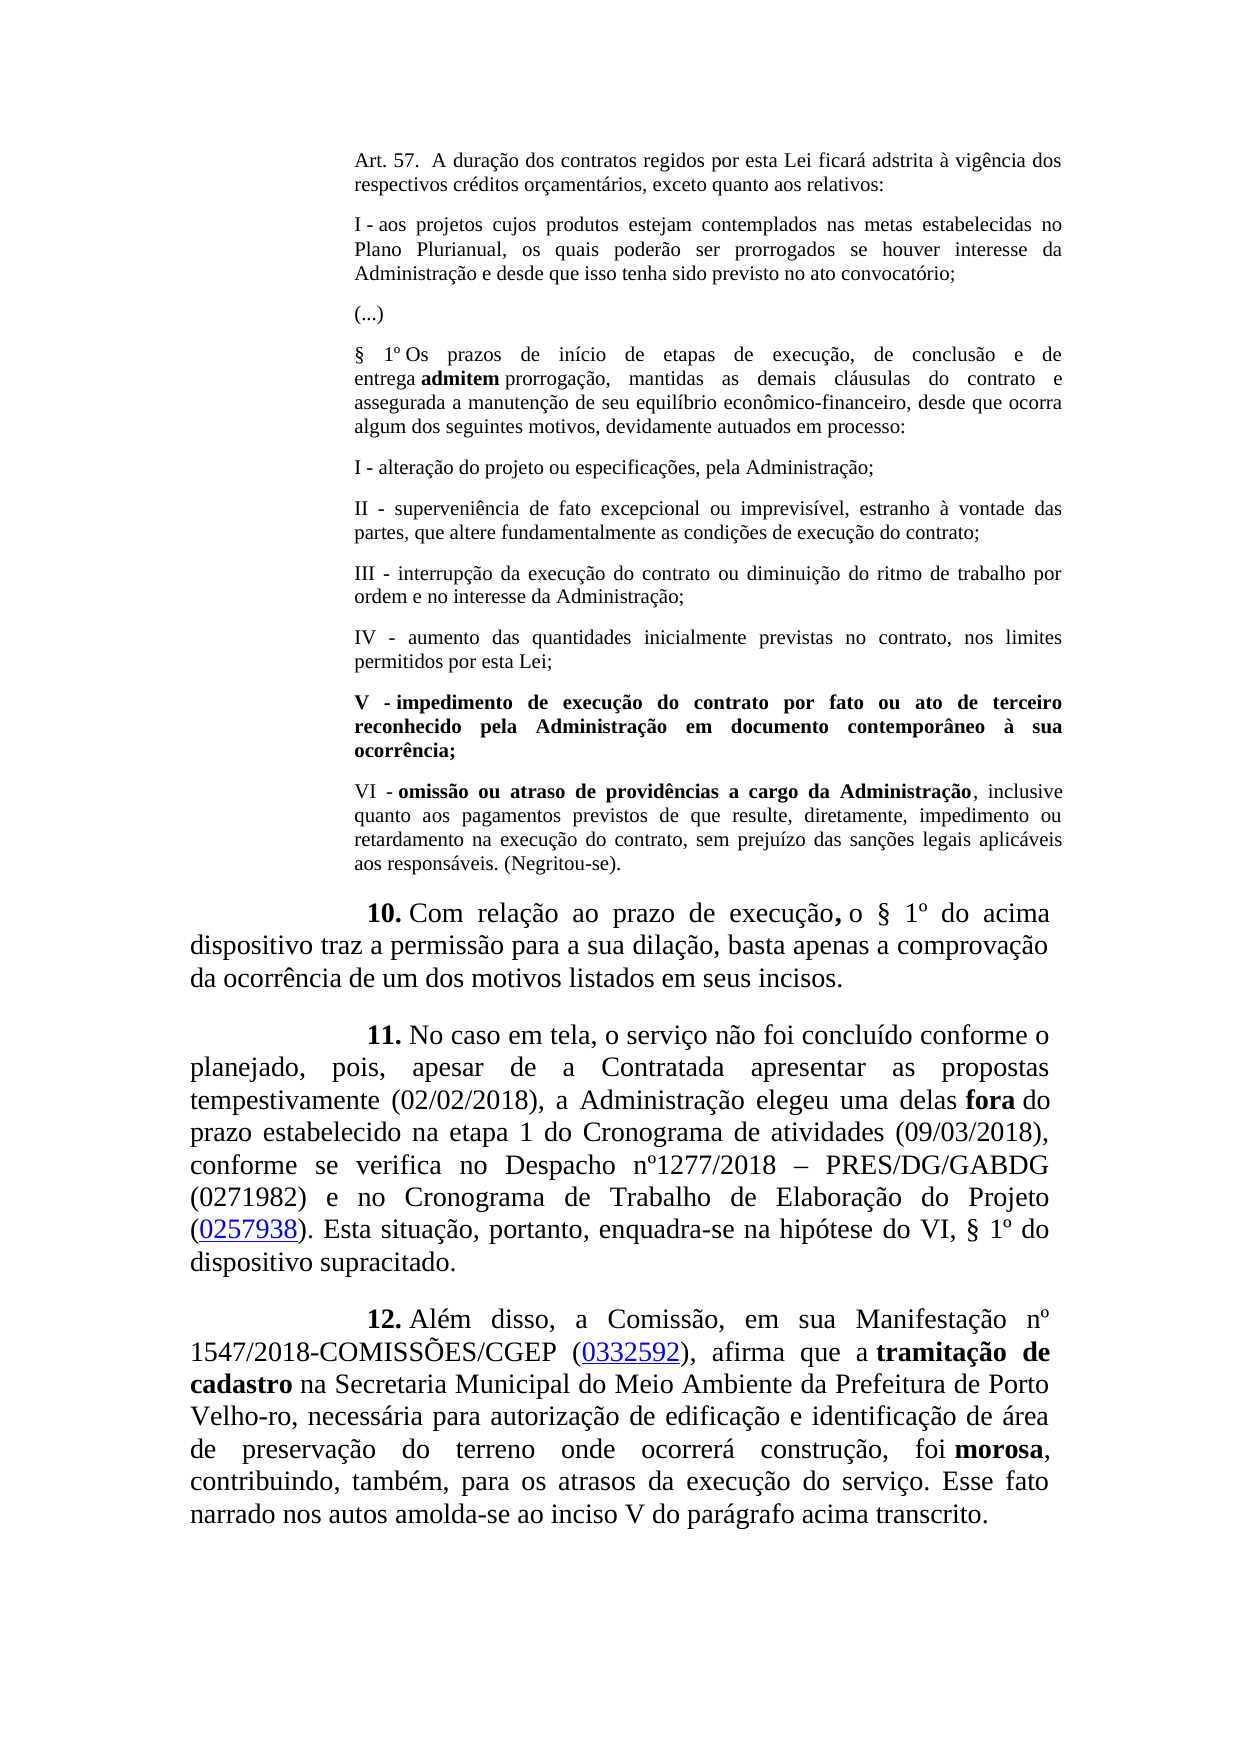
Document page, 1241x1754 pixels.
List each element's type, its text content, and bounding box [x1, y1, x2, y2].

text 11. No caso em tela, o serviço não foi concluído conforme o planejado, pois, apesar de a Contratada apresentar as propostas tempestivamente (02/02/2018), a Administração elegeu uma delas fora do prazo estabelecido na etapa 1 do Cronograma de atividades (09/03/2018), conforme se verifica no Despacho nº1277/2018 – PRES/DG/GABDG (0271982) e no Cronograma de Trabalho de Elaboração do Projeto (0257938). Esta situação, portanto, enquadra-se na hipótese do VI, § 1º do dispositivo supracitado. [190, 1018, 1051, 1277]
text 10. Com relação ao prazo de execução, o § 1º do acima dispositivo traz a permissão para a sua dilação, basta apenas a comprovação da ocorrência de um dos motivos listados em seus incisos. [190, 896, 1051, 993]
text IV - aumento das quantidades inicialmente previstas no contrato, nos limites permitidos por esta Lei; [354, 625, 1063, 673]
text II - superveniência de fato excepcional ou imprevisível, estranho à vontade das partes, que altere fundamentalmente as condições de execução do contrato; [354, 496, 1063, 544]
text V - impedimento de execução do contrato por fato ou ato de terceiro reconhecido pela Administração em documento contemporâneo à sua ocorrência; [354, 690, 1063, 762]
text 12. Além disso, a Comissão, em sua Manifestação nº 1547/2018-COMISSÕES/CGEP (0332592), afirma que a tramitação de cadastro na Secretaria Municipal do Meio Ambiente da Prefeitura de Porto Velho-ro, necessária para autorização de edificação e identificação de área de preservação do terreno onde ocorrerá construção, foi morosa, contribuindo, também, para os atrasos da execução do serviço. Esse fato narrado nos autos amolda-se ao inciso V do parágrafo acima transcrito. [190, 1302, 1051, 1529]
text VI - omissão ou atraso de providências a cargo da Administração, inclusive quanto aos pagamentos previstos de que resulte, diretamente, impedimento ou retardamento na execução do contrato, sem prejuízo das sanções legais aplicáveis aos responsáveis. (Negritou-se). [354, 779, 1063, 875]
text Art. 57. A duração dos contratos regidos por esta Lei ficará adstrita à vigência dos respectivos créditos orçamentários, exceto quanto aos relativos: [354, 148, 1063, 196]
text (...) [354, 301, 1063, 325]
text § 1º Os prazos de início de etapas de execução, de conclusão e de entrega admitem prorrogação, mantidas as demais cláusulas do contrato e assegurada a manutenção de seu equilíbrio econômico-financeiro, desde que ocorra algum dos seguintes motivos, devidamente autuados em processo: [354, 342, 1063, 438]
text I - alteração do projeto ou especificações, pela Administração; [354, 455, 1063, 479]
text I - aos projetos cujos produtos estejam contemplados nas metas estabelecidas no Plano Plurianual, os quais poderão ser prorrogados se houver interesse da Administração e desde que isso tenha sido previsto no ato convocatório; [354, 212, 1063, 284]
text III - interrupção da execução do contrato ou diminuição do ritmo de trabalho por ordem e no interesse da Administração; [354, 560, 1063, 608]
